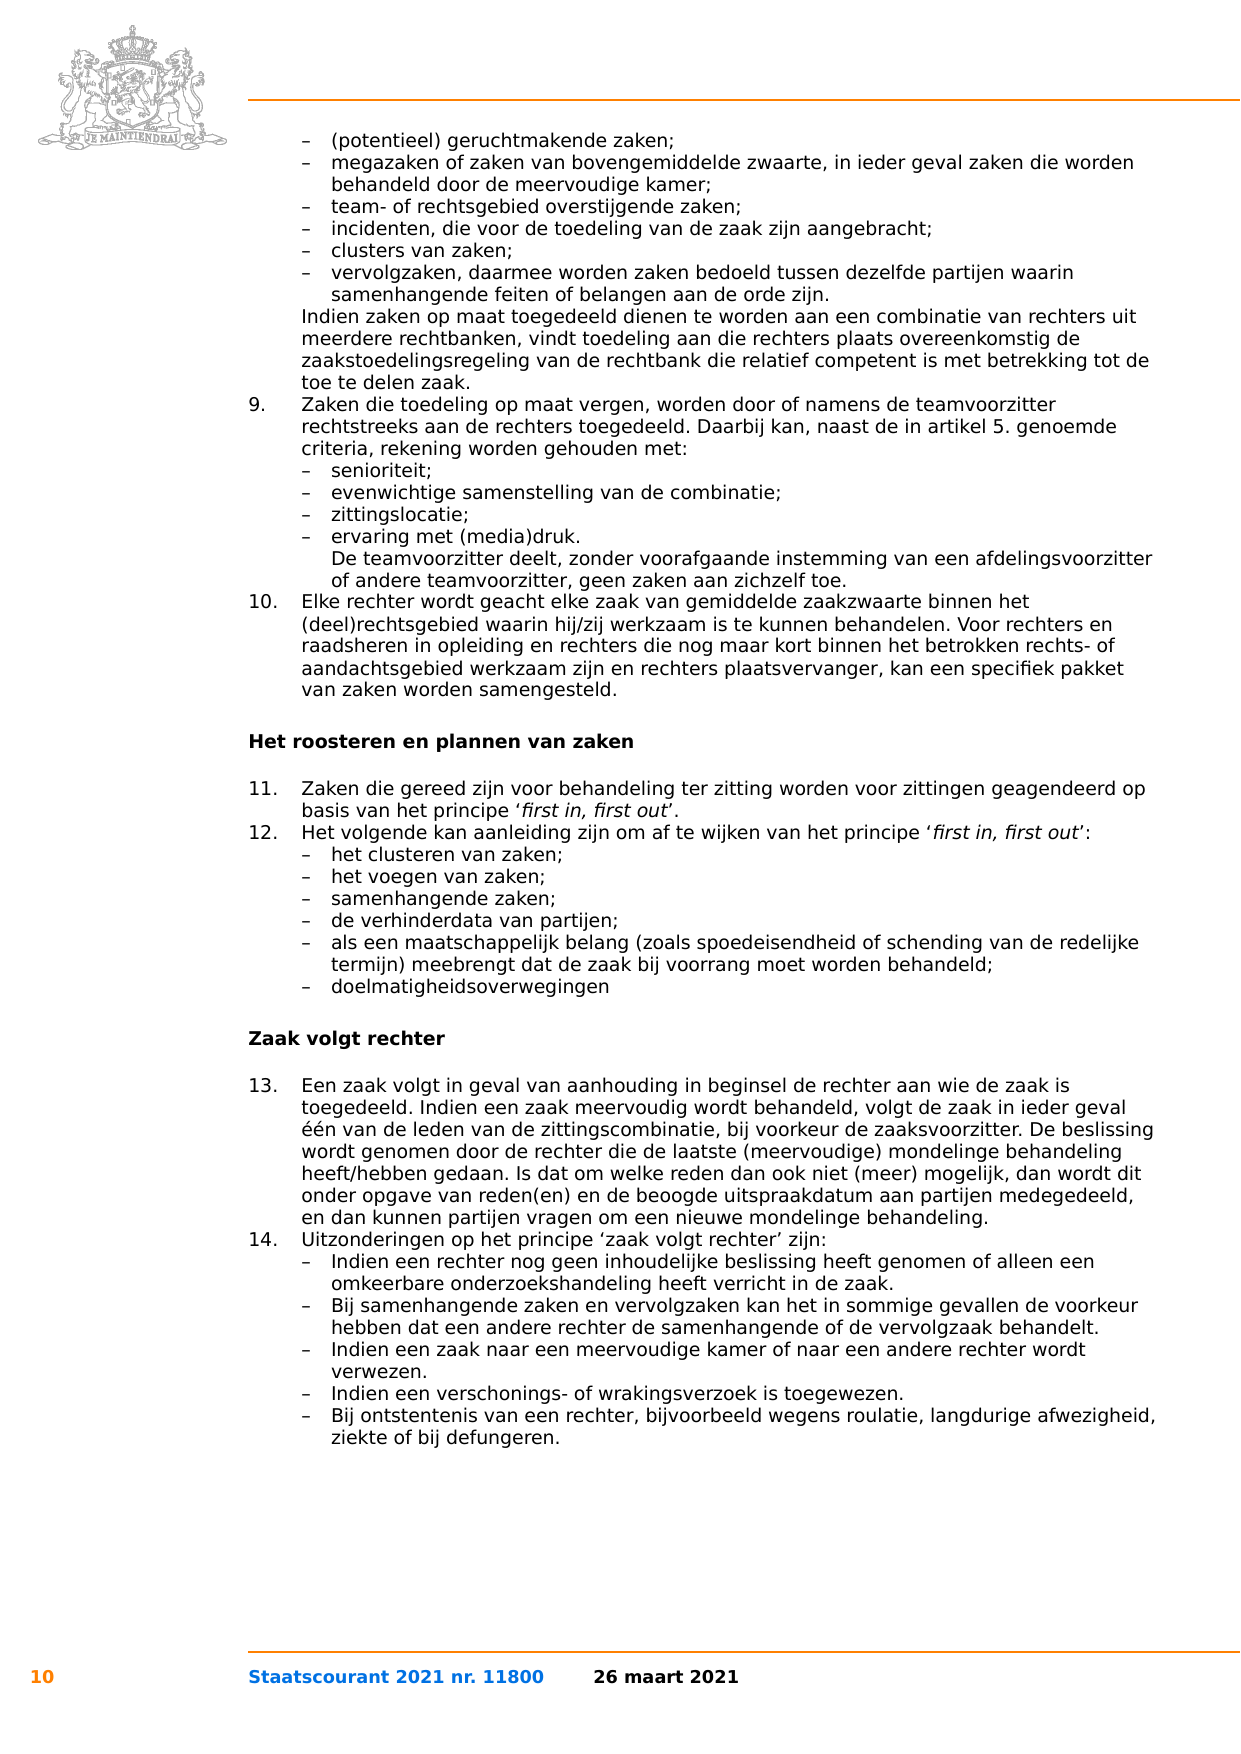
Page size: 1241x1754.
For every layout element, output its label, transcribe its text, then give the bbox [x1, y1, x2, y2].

text – het voegen van zaken; [301, 866, 1163, 888]
text 11. Zaken die gereed zijn voor behandeling ter zitting worden voor zittingen geagendeerd op basis van het principe ‘first in, first out’. [248, 778, 1163, 822]
text – ervaring met (media)druk. [301, 526, 1163, 547]
text 14. Uitzonderingen op het principe ‘zaak volgt rechter’ zijn: [248, 1229, 1163, 1251]
text – Indien een rechter nog geen inhoudelijke beslissing heeft genomen of alleen een omkeerbare onderzoekshandeling heeft verricht in de zaak. [301, 1251, 1163, 1295]
text – zittingslocatie; [301, 503, 1163, 526]
text – vervolgzaken, daarmee worden zaken bedoeld tussen dezelfde partijen waarin samenhangende feiten of belangen aan de orde zijn. [301, 262, 1163, 306]
text – doelmatigheidsoverwegingen [301, 976, 1163, 998]
picture [38, 25, 227, 150]
text – megazaken of zaken van bovengemiddelde zwaarte, in ieder geval zaken die worden behandeld door de meervoudige kamer; [301, 152, 1163, 196]
text – samenhangende zaken; [301, 888, 1163, 910]
text – Bij samenhangende zaken en vervolgzaken kan het in sommige gevallen de voorkeur hebben dat een andere rechter de samenhangende of de vervolgzaak behandelt. [301, 1295, 1163, 1339]
text – als een maatschappelijk belang (zoals spoedeisendheid of schending van de redelijke termijn) meebrengt dat de zaak bij voorrang moet worden behandeld; [301, 932, 1163, 976]
subtitle Zaak volgt rechter [248, 1028, 1163, 1050]
text – (potentieel) geruchtmakende zaken; [301, 130, 1163, 152]
text – het clusteren van zaken; [301, 844, 1163, 866]
text Indien zaken op maat toegedeeld dienen te worden aan een combinatie van rechters uit meerdere rechtbanken, vindt toedeling aan die rechters plaats overeenkomstig de zaakstoedelingsregeling van de rechtbank die relatief competent is met betrekking tot de toe te delen zaak. [301, 306, 1163, 394]
text 13. Een zaak volgt in geval van aanhouding in beginsel de rechter aan wie de zaak is toegedeeld. Indien een zaak meervoudig wordt behandeld, volgt de zaak in ieder geval één van de leden van de zittingscombinatie, bij voorkeur de zaaksvoorzitter. De beslissing wordt genomen door de rechter die de laatste (meervoudige) mondelinge behandeling heeft/hebben gedaan. Is dat om welke reden dan ook niet (meer) mogelijk, dan wordt dit onder opgave van reden(en) en de beoogde uitspraakdatum aan partijen medegedeeld, en dan kunnen partijen vragen om een nieuwe mondelinge behandeling. [248, 1075, 1163, 1229]
text 12. Het volgende kan aanleiding zijn om af te wijken van het principe ‘first in, first out’: [248, 822, 1163, 844]
text – evenwichtige samenstelling van de combinatie; [301, 482, 1163, 503]
text – de verhinderdata van partijen; [301, 910, 1163, 932]
text – Indien een verschonings- of wrakingsverzoek is toegewezen. [301, 1383, 1163, 1405]
text – incidenten, die voor de toedeling van de zaak zijn aangebracht; [301, 218, 1163, 240]
text – team- of rechtsgebied overstijgende zaken; [301, 196, 1163, 218]
text – clusters van zaken; [301, 240, 1163, 262]
text De teamvoorzitter deelt, zonder voorafgaande instemming van een afdelingsvoorzitter of andere teamvoorzitter, geen zaken aan zichzelf toe. [331, 547, 1163, 591]
text – Indien een zaak naar een meervoudige kamer of naar een andere rechter wordt verwezen. [301, 1339, 1163, 1383]
subtitle Het roosteren en plannen van zaken [248, 731, 1163, 753]
text – Bij ontstentenis van een rechter, bijvoorbeeld wegens roulatie, langdurige afwezigheid, ziekte of bij defungeren. [301, 1405, 1163, 1449]
text 10. Elke rechter wordt geacht elke zaak van gemiddelde zaakzwaarte binnen het (deel)rechtsgebied waarin hij/zij werkzaam is te kunnen behandelen. Voor rechters en raadsheren in opleiding en rechters die nog maar kort binnen het betrokken rechts- of aandachtsgebied werkzaam zijn en rechters plaatsvervanger, kan een specifiek pakket van zaken worden samengesteld. [248, 591, 1163, 701]
text – senioriteit; [301, 459, 1163, 482]
text 9. Zaken die toedeling op maat vergen, worden door of namens de teamvoorzitter rechtstreeks aan de rechters toegedeeld. Daarbij kan, naast de in artikel 5. genoemde criteria, rekening worden gehouden met: [248, 394, 1163, 459]
